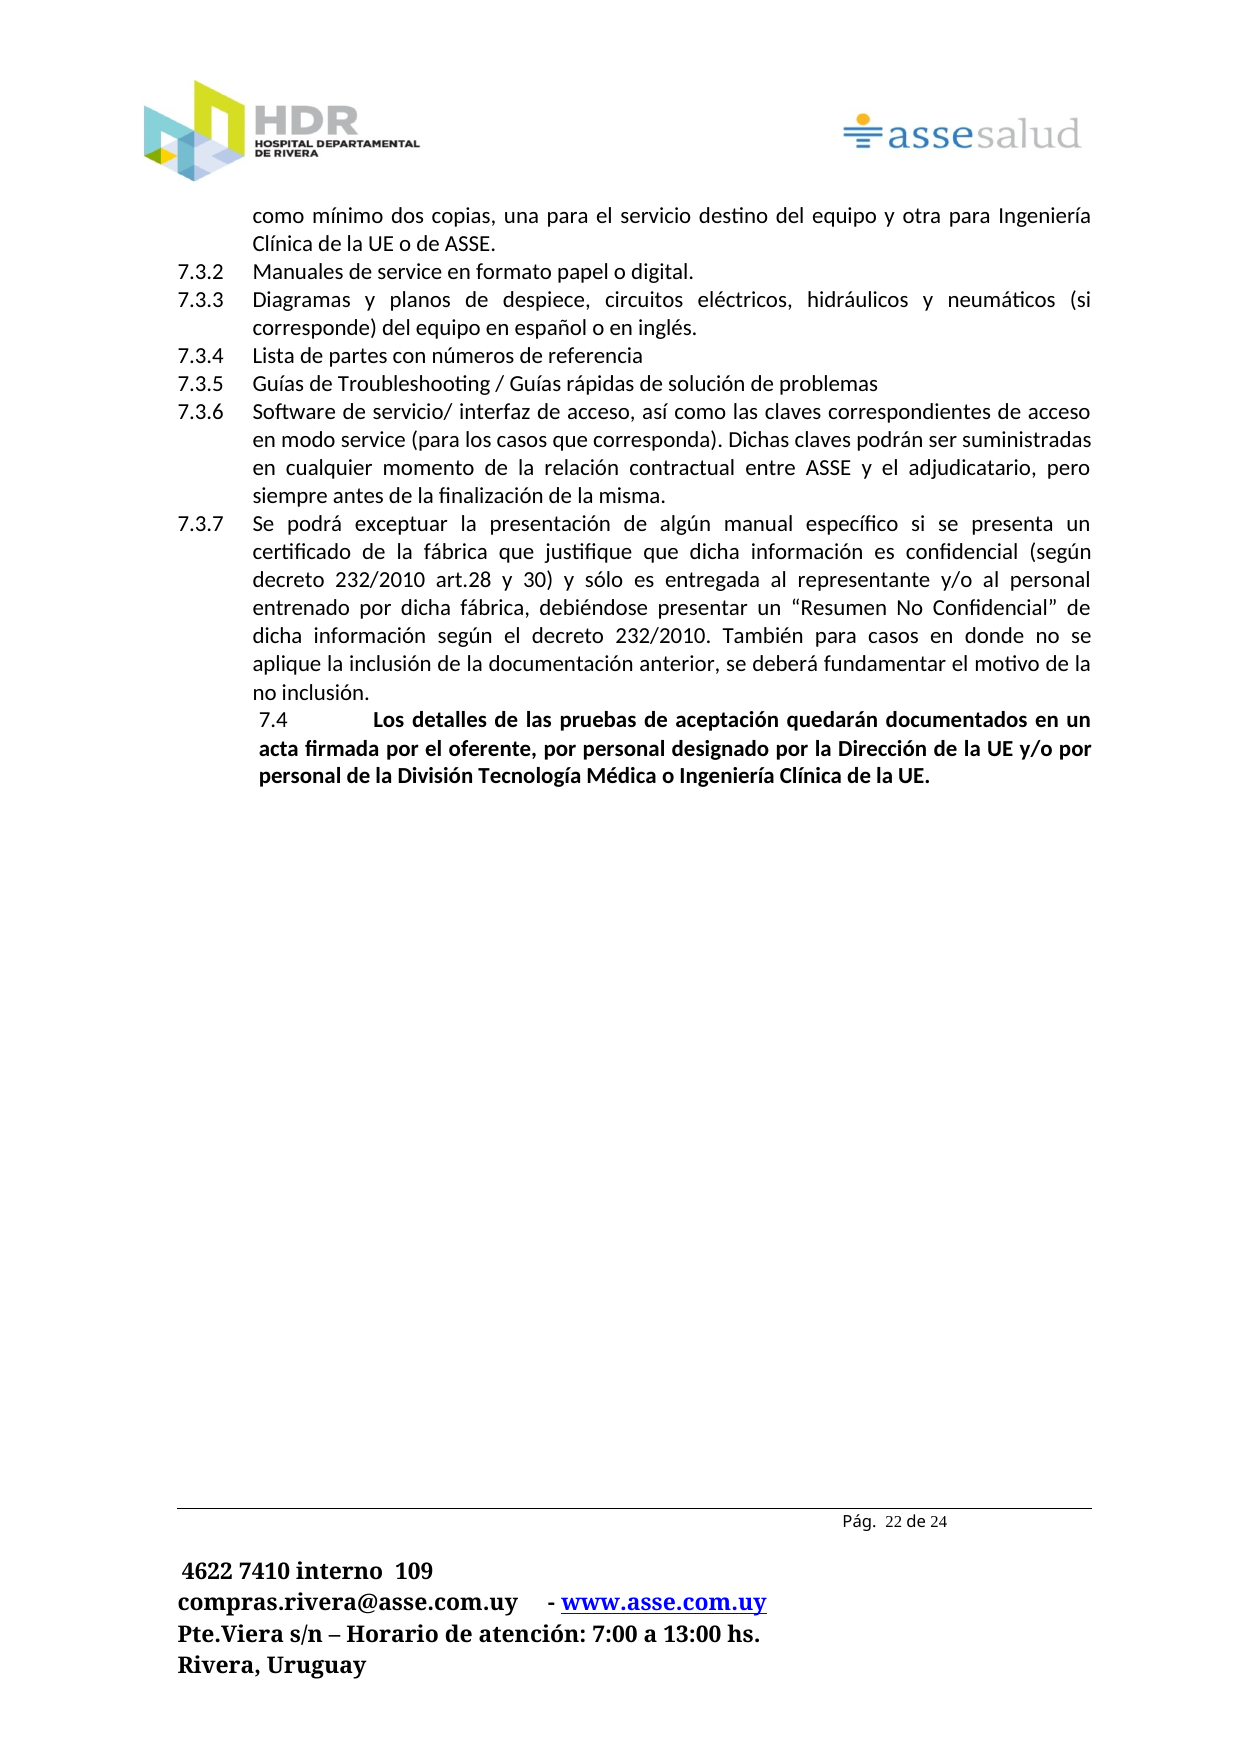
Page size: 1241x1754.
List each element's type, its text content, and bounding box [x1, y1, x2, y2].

list Diagramas y planos de despiece, circuitos eléctricos, hidráulicos y neumáticos (si corresponde) del equipo en español o en inglés. [177, 285, 1092, 341]
list como mínimo dos copias, una para el servicio destino del equipo y otra para Ingeniería Clínica de la UE o de ASSE. [177, 201, 1092, 257]
list Manuales de service en formato papel o digital. [177, 257, 1092, 285]
list Guías de Troubleshooting / Guías rápidas de solución de problemas [177, 369, 1092, 397]
list Los detalles de las pruebas de aceptación quedarán documentados en un acta firmada por el oferente, por personal designado por la Dirección de la UE y/o por personal de la División Tecnología Médica o Ingeniería Clínica de la UE. [258, 706, 1092, 790]
list Se podrá exceptuar la presentación de algún manual específico si se presenta un certificado de la fábrica que justifique que dicha información es confidencial (según decreto 232/2010 art.28 y 30) y sólo es entregada al representante y/o al personal entrenado por dicha fábrica, debiéndose presentar un “Resumen No Confidencial” de dicha información según el decreto 232/2010. También para casos en donde no se aplique la inclusión de la documentación anterior, se deberá fundamentar el motivo de la no inclusión. [177, 509, 1092, 706]
list Software de servicio/ interfaz de acceso, así como las claves correspondientes de acceso en modo service (para los casos que corresponda). Dichas claves podrán ser suministradas en cualquier momento de la relación contractual entre ASSE y el adjudicatario, pero siempre antes de la finalización de la misma. [177, 397, 1092, 509]
list Lista de partes con números de referencia [177, 341, 1092, 369]
picture [109, 60, 1113, 201]
